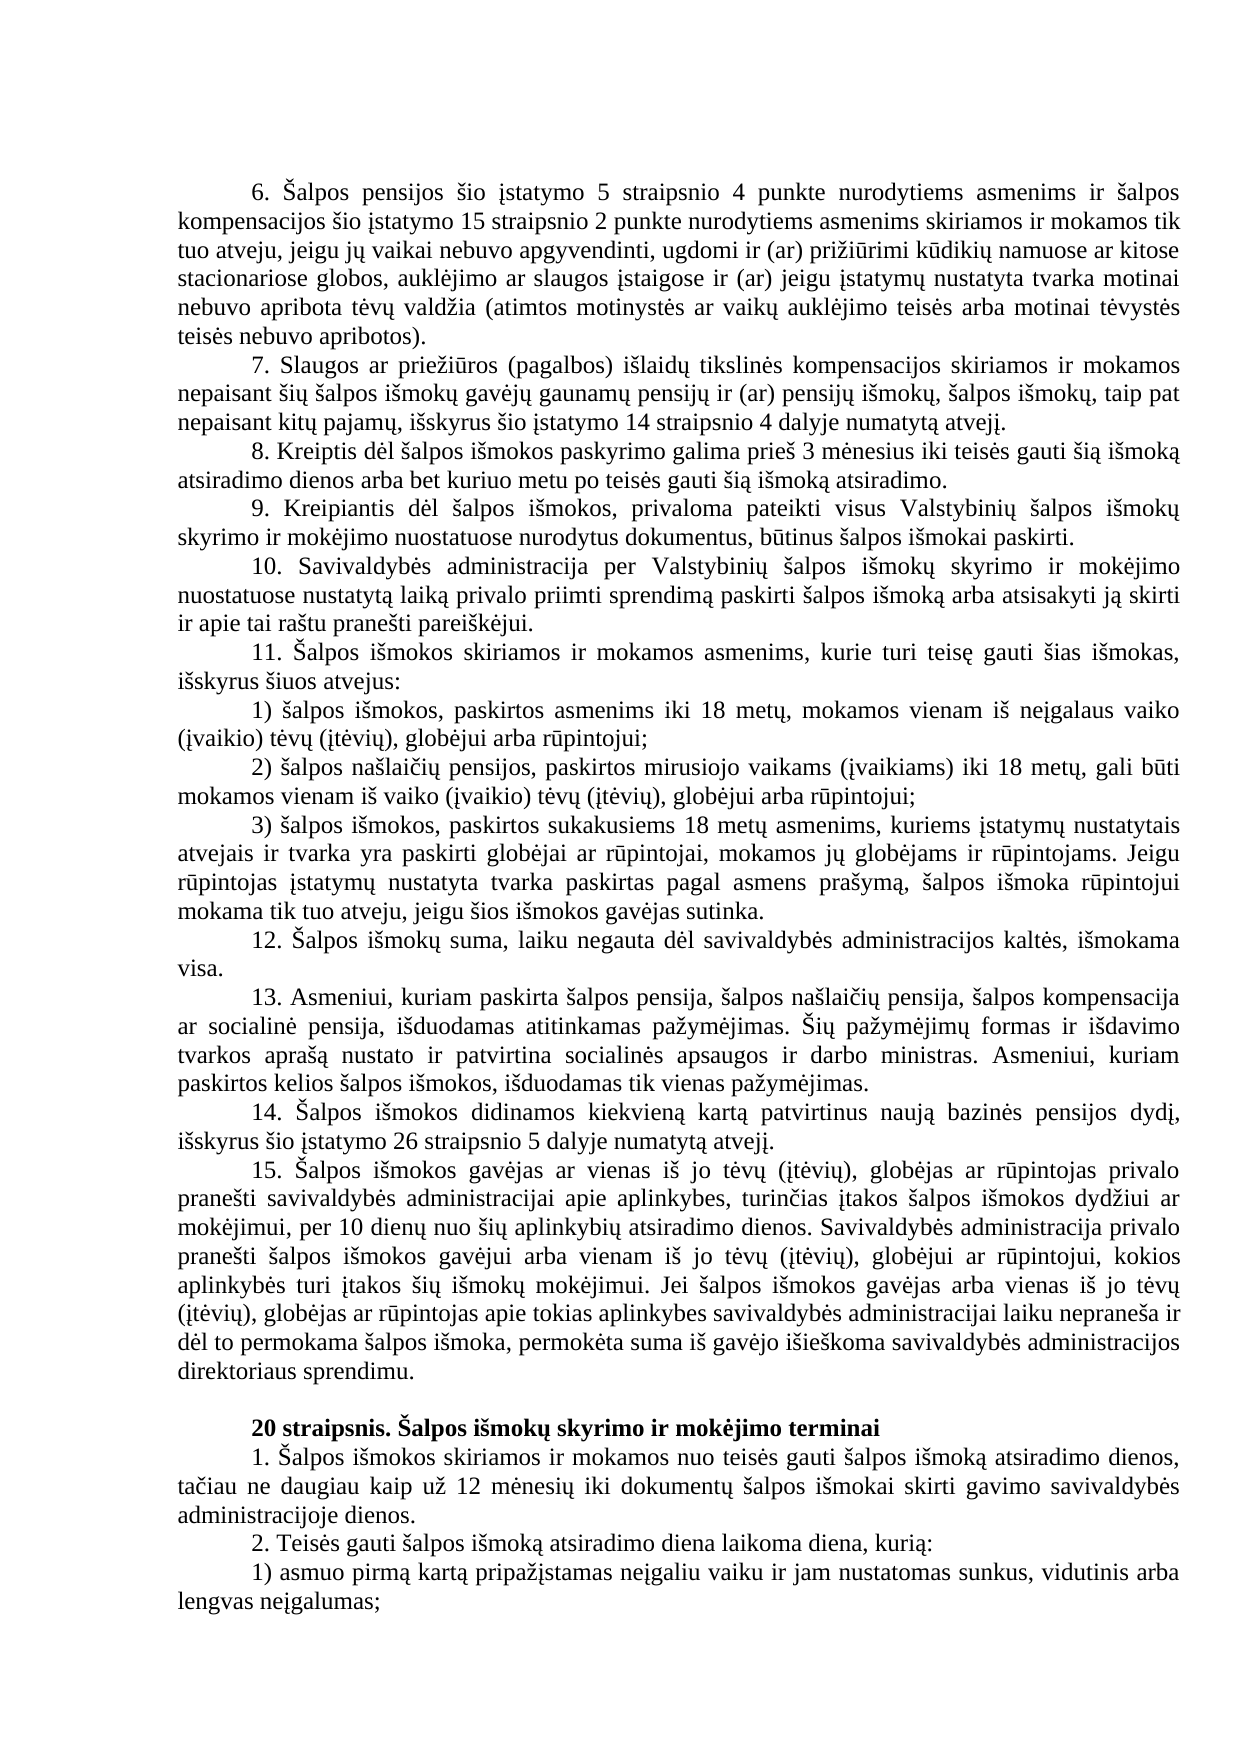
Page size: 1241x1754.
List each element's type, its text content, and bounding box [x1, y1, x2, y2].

text 14. Šalpos išmokos didinamos kiekvieną kartą patvirtinus naują bazinės pensijos dydį, išskyrus šio įstatymo 26 straipsnio 5 dalyje numatytą atvejį. [177, 1097, 1181, 1155]
text 12. Šalpos išmokų suma, laiku negauta dėl savivaldybės administracijos kaltės, išmokama visa. [177, 925, 1181, 982]
text 6. Šalpos pensijos šio įstatymo 5 straipsnio 4 punkte nurodytiems asmenims ir šalpos kompensacijos šio įstatymo 15 straipsnio 2 punkte nurodytiems asmenims skiriamos ir mokamos tik tuo atveju, jeigu jų vaikai nebuvo apgyvendinti, ugdomi ir (ar) prižiūrimi kūdikių namuose ar kitose stacionariose globos, auklėjimo ar slaugos įstaigose ir (ar) jeigu įstatymų nustatyta tvarka motinai nebuvo apribota tėvų valdžia (atimtos motinystės ar vaikų auklėjimo teisės arba motinai tėvystės teisės nebuvo apribotos). [177, 177, 1181, 350]
text 1) asmuo pirmą kartą pripažįstamas neįgaliu vaiku ir jam nustatomas sunkus, vidutinis arba lengvas neįgalumas; [177, 1557, 1181, 1615]
text 2) šalpos našlaičių pensijos, paskirtos mirusiojo vaikams (įvaikiams) iki 18 metų, gali būti mokamos vienam iš vaiko (įvaikio) tėvų (įtėvių), globėjui arba rūpintojui; [177, 752, 1181, 810]
text 3) šalpos išmokos, paskirtos sukakusiems 18 metų asmenims, kuriems įstatymų nustatytais atvejais ir tvarka yra paskirti globėjai ar rūpintojai, mokamos jų globėjams ir rūpintojams. Jeigu rūpintojas įstatymų nustatyta tvarka paskirtas pagal asmens prašymą, šalpos išmoka rūpintojui mokama tik tuo atveju, jeigu šios išmokos gavėjas sutinka. [177, 810, 1181, 925]
text 7. Slaugos ar priežiūros (pagalbos) išlaidų tikslinės kompensacijos skiriamos ir mokamos nepaisant šių šalpos išmokų gavėjų gaunamų pensijų ir (ar) pensijų išmokų, šalpos išmokų, taip pat nepaisant kitų pajamų, išskyrus šio įstatymo 14 straipsnio 4 dalyje numatytą atvejį. [177, 350, 1181, 436]
text 2. Teisės gauti šalpos išmoką atsiradimo diena laikoma diena, kurią: [177, 1528, 1181, 1557]
text 10. Savivaldybės administracija per Valstybinių šalpos išmokų skyrimo ir mokėjimo nuostatuose nustatytą laiką privalo priimti sprendimą paskirti šalpos išmoką arba atsisakyti ją skirti ir apie tai raštu pranešti pareiškėjui. [177, 551, 1181, 637]
text 9. Kreipiantis dėl šalpos išmokos, privaloma pateikti visus Valstybinių šalpos išmokų skyrimo ir mokėjimo nuostatuose nurodytus dokumentus, būtinus šalpos išmokai paskirti. [177, 493, 1181, 551]
text 11. Šalpos išmokos skiriamos ir mokamos asmenims, kurie turi teisę gauti šias išmokas, išskyrus šiuos atvejus: [177, 637, 1181, 695]
text 15. Šalpos išmokos gavėjas ar vienas iš jo tėvų (įtėvių), globėjas ar rūpintojas privalo pranešti savivaldybės administracijai apie aplinkybes, turinčias įtakos šalpos išmokos dydžiui ar mokėjimui, per 10 dienų nuo šių aplinkybių atsiradimo dienos. Savivaldybės administracija privalo pranešti šalpos išmokos gavėjui arba vienam iš jo tėvų (įtėvių), globėjui ar rūpintojui, kokios aplinkybės turi įtakos šių išmokų mokėjimui. Jei šalpos išmokos gavėjas arba vienas iš jo tėvų (įtėvių), globėjas ar rūpintojas apie tokias aplinkybes savivaldybės administracijai laiku nepraneša ir dėl to permokama šalpos išmoka, permokėta suma iš gavėjo išieškoma savivaldybės administracijos direktoriaus sprendimu. [177, 1155, 1181, 1385]
text 13. Asmeniui, kuriam paskirta šalpos pensija, šalpos našlaičių pensija, šalpos kompensacija ar socialinė pensija, išduodamas atitinkamas pažymėjimas. Šių pažymėjimų formas ir išdavimo tvarkos aprašą nustato ir patvirtina socialinės apsaugos ir darbo ministras. Asmeniui, kuriam paskirtos kelios šalpos išmokos, išduodamas tik vienas pažymėjimas. [177, 982, 1181, 1097]
text 20 straipsnis. Šalpos išmokų skyrimo ir mokėjimo terminai [177, 1413, 1181, 1442]
text 8. Kreiptis dėl šalpos išmokos paskyrimo galima prieš 3 mėnesius iki teisės gauti šią išmoką atsiradimo dienos arba bet kuriuo metu po teisės gauti šią išmoką atsiradimo. [177, 436, 1181, 493]
text 1. Šalpos išmokos skiriamos ir mokamos nuo teisės gauti šalpos išmoką atsiradimo dienos, tačiau ne daugiau kaip už 12 mėnesių iki dokumentų šalpos išmokai skirti gavimo savivaldybės administracijoje dienos. [177, 1442, 1181, 1528]
text 1) šalpos išmokos, paskirtos asmenims iki 18 metų, mokamos vienam iš neįgalaus vaiko (įvaikio) tėvų (įtėvių), globėjui arba rūpintojui; [177, 695, 1181, 752]
